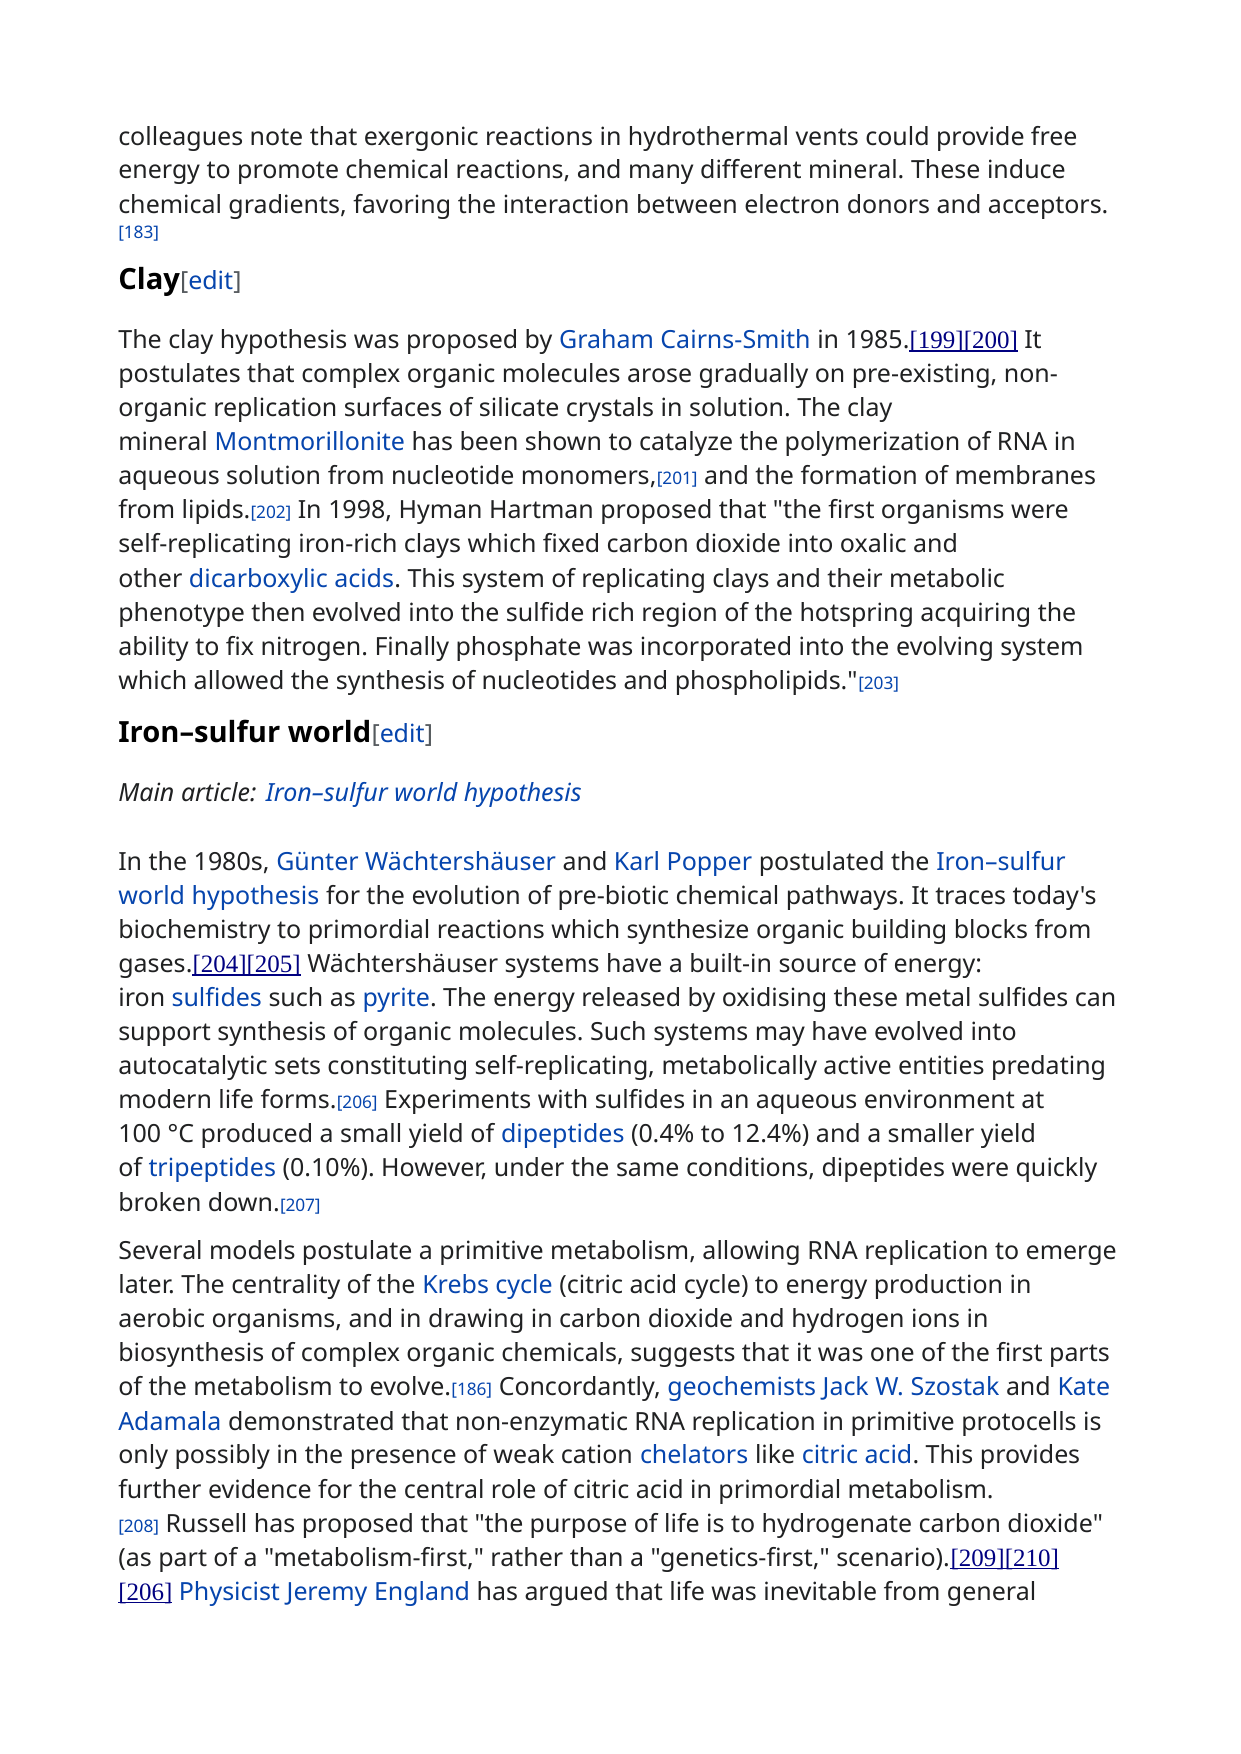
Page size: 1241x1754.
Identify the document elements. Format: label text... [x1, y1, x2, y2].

subtitle Iron–sulfur world[edit] [118, 711, 1122, 751]
text colleagues note that exergonic reactions in hydrothermal vents could provide free energy to promote chemical reactions, and many different mineral. These induce chemical gradients, favoring the interaction between electron donors and acceptors.[183] [118, 118, 1122, 244]
text Several models postulate a primitive metabolism, allowing RNA replication to emerge later. The centrality of the Krebs cycle (citric acid cycle) to energy production in aerobic organisms, and in drawing in carbon dioxide and hydrogen ions in biosynthesis of complex organic chemicals, suggests that it was one of the first parts of the metabolism to evolve.[186] Concordantly, geochemists Jack W. Szostak and Kate Adamala demonstrated that non-enzymatic RNA replication in primitive protocells is only possibly in the presence of weak cation chelators like citric acid. This provides further evidence for the central role of citric acid in primordial metabolism.[208] Russell has proposed that "the purpose of life is to hydrogenate carbon dioxide" (as part of a "metabolism-first," rather than a "genetics-first," scenario).[209][210][206] Physicist Jeremy England has argued that life was inevitable from general [118, 1233, 1122, 1607]
subtitle Clay[edit] [118, 258, 1122, 298]
text Main article: Iron–sulfur world hypothesis [118, 774, 1122, 808]
text In the 1980s, Günter Wächtershäuser and Karl Popper postulated the Iron–sulfur world hypothesis for the evolution of pre-biotic chemical pathways. It traces today's biochemistry to primordial reactions which synthesize organic building blocks from gases.[204][205] Wächtershäuser systems have a built-in source of energy: iron sulfides such as pyrite. The energy released by oxidising these metal sulfides can support synthesis of organic molecules. Such systems may have evolved into autocatalytic sets constituting self-replicating, metabolically active entities predating modern life forms.[206] Experiments with sulfides in an aqueous environment at 100 °C produced a small yield of dipeptides (0.4% to 12.4%) and a smaller yield of tripeptides (0.10%). However, under the same conditions, dipeptides were quickly broken down.[207] [118, 843, 1122, 1218]
text The clay hypothesis was proposed by Graham Cairns-Smith in 1985.[199][200] It postulates that complex organic molecules arose gradually on pre-existing, non-organic replication surfaces of silicate crystals in solution. The clay mineral Montmorillonite has been shown to catalyze the polymerization of RNA in aqueous solution from nucleotide monomers,[201] and the formation of membranes from lipids.[202] In 1998, Hyman Hartman proposed that "the first organisms were self-replicating iron-rich clays which fixed carbon dioxide into oxalic and other dicarboxylic acids. This system of replicating clays and their metabolic phenotype then evolved into the sulfide rich region of the hotspring acquiring the ability to fix nitrogen. Finally phosphate was incorporated into the evolving system which allowed the synthesis of nucleotides and phospholipids."[203] [118, 322, 1122, 696]
